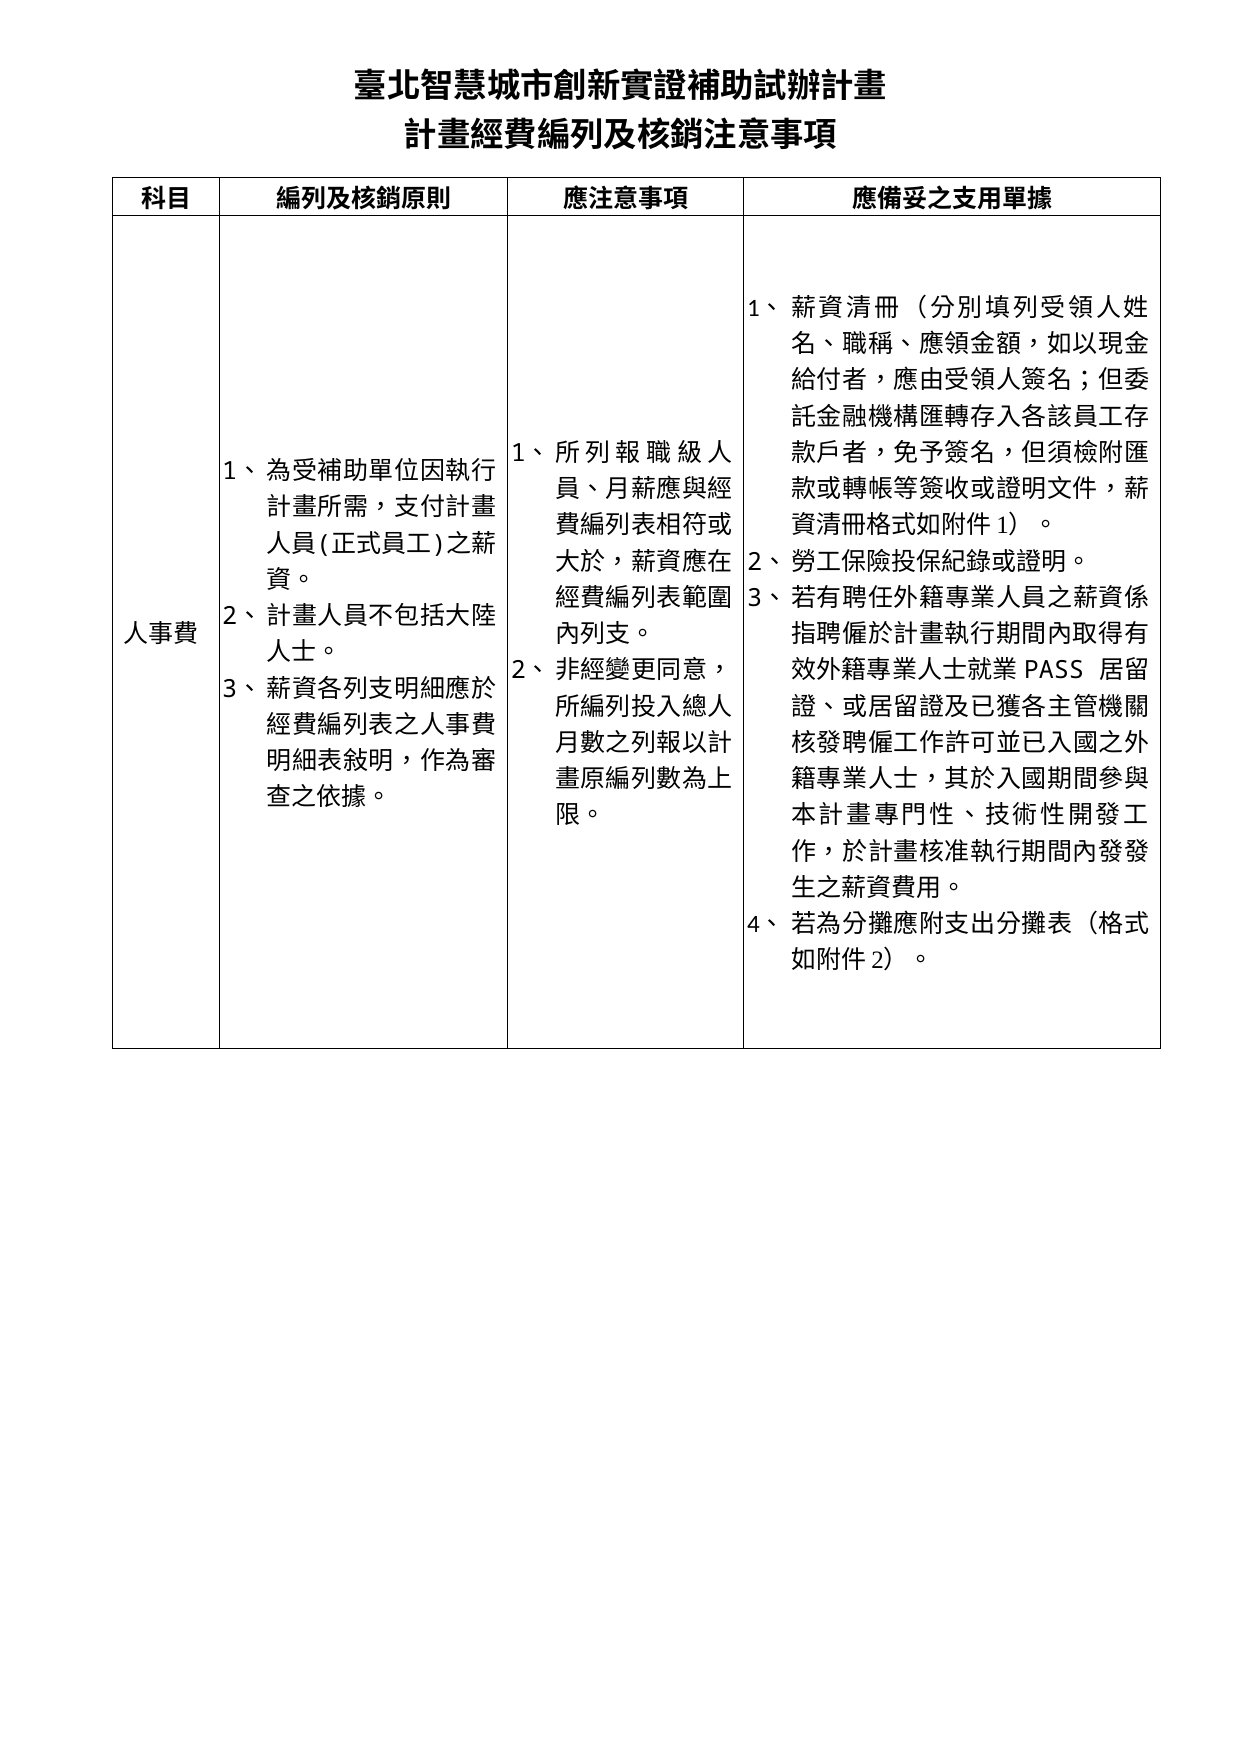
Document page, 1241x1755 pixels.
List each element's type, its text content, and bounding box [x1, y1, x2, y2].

table_header 應注意事項 [508, 178, 743, 214]
table_header 科目 [113, 178, 219, 214]
table_cell 人事費 [113, 216, 219, 1048]
table_cell 為受補助單位因執行計畫所需，支付計畫人員(正式員工)之薪資。 計畫人員不包括大陸人士。 薪資各列支明細應於經費編列表之人事費明細表敍明，作為審查之依據。 [220, 216, 507, 1048]
table_cell 薪資清冊（分別填列受領人姓名、職稱、應領金額，如以現金給付者，應由受領人簽名；但委託金融機構匯轉存入各該員工存款戶者，免予簽名，但須檢附匯款或轉帳等簽收或證明文件，薪資清冊格式如附件1）。 勞工保險投保紀錄或證明。 若有聘任外籍專業人員之薪資係指聘僱於計畫執行期間內取得有效外籍專業人士就業PASS 居留證、或居留證及已獲各主管機關核發聘僱工作許可並已入國之外籍專業人士，其於入國期間參與本計畫專門性、技術性開發工作，於計畫核准執行期間內發發生之薪資費用。 若為分攤應附支出分攤表（格式如附件2）。 [744, 216, 1160, 1048]
table_header 編列及核銷原則 [220, 178, 507, 214]
table_cell 所列報職級人員、月薪應與經費編列表相符或大於，薪資應在經費編列表範圍內列支。 非經變更同意，所編列投入總人月數之列報以計畫原編列數為上限。 [508, 216, 743, 1048]
table_header 應備妥之支用單據 [744, 178, 1160, 214]
